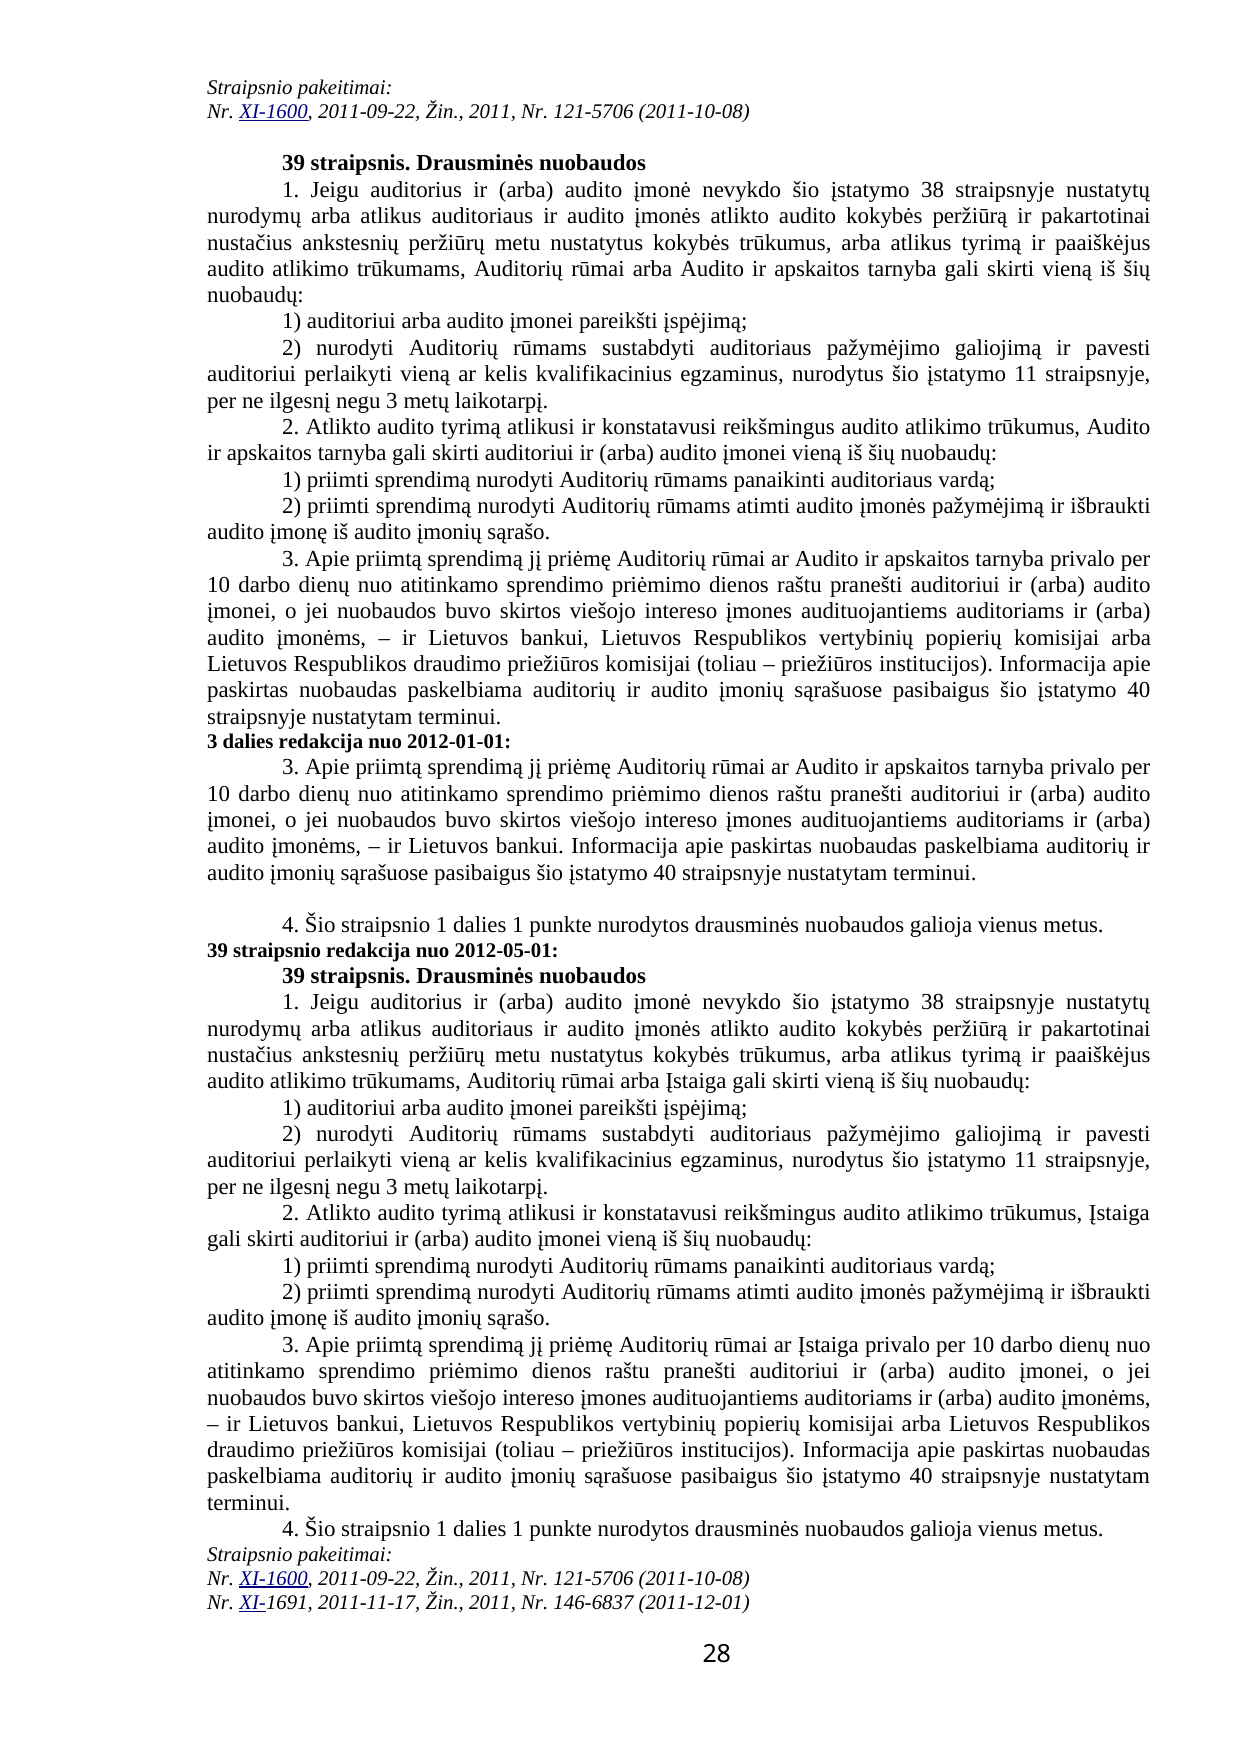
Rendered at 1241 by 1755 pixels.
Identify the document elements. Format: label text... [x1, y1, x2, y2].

text 3. Apie priimtą sprendimą jį priėmę Auditorių rūmai ar Audito ir apskaitos tarnyba privalo per 10 darbo dienų nuo atitinkamo sprendimo priėmimo dienos raštu pranešti auditoriui ir (arba) audito įmonei, o jei nuobaudos buvo skirtos viešojo intereso įmones audituojantiems auditoriams ir (arba) audito įmonėms, – ir Lietuvos bankui. Informacija apie paskirtas nuobaudas paskelbiama auditorių ir audito įmonių sąrašuose pasibaigus šio įstatymo 40 straipsnyje nustatytam terminui. [207, 753, 1152, 885]
text 1) priimti sprendimą nurodyti Auditorių rūmams panaikinti auditoriaus vardą; [207, 466, 1152, 492]
text 2) priimti sprendimą nurodyti Auditorių rūmams atimti audito įmonės pažymėjimą ir išbraukti audito įmonę iš audito įmonių sąrašo. [207, 1278, 1152, 1331]
text 2) nurodyti Auditorių rūmams sustabdyti auditoriaus pažymėjimo galiojimą ir pavesti auditoriui perlaikyti vieną ar kelis kvalifikacinius egzaminus, nurodytus šio įstatymo 11 straipsnyje, per ne ilgesnį negu 3 metų laikotarpį. [207, 334, 1152, 413]
text 4. Šio straipsnio 1 dalies 1 punkte nurodytos drausminės nuobaudos galioja vienus metus. [207, 1515, 1152, 1542]
text Straipsnio pakeitimai: [207, 75, 1152, 99]
text 3. Apie priimtą sprendimą jį priėmę Auditorių rūmai ar Audito ir apskaitos tarnyba privalo per 10 darbo dienų nuo atitinkamo sprendimo priėmimo dienos raštu pranešti auditoriui ir (arba) audito įmonei, o jei nuobaudos buvo skirtos viešojo intereso įmones audituojantiems auditoriams ir (arba) audito įmonėms, – ir Lietuvos bankui, Lietuvos Respublikos vertybinių popierių komisijai arba Lietuvos Respublikos draudimo priežiūros komisijai (toliau – priežiūros institucijos). Informacija apie paskirtas nuobaudas paskelbiama auditorių ir audito įmonių sąrašuose pasibaigus šio įstatymo 40 straipsnyje nustatytam terminui. [207, 545, 1152, 729]
text 2) nurodyti Auditorių rūmams sustabdyti auditoriaus pažymėjimo galiojimą ir pavesti auditoriui perlaikyti vieną ar kelis kvalifikacinius egzaminus, nurodytus šio įstatymo 11 straipsnyje, per ne ilgesnį negu 3 metų laikotarpį. [207, 1120, 1152, 1199]
text 1) auditoriui arba audito įmonei pareikšti įspėjimą; [207, 1094, 1152, 1120]
text Straipsnio pakeitimai: [207, 1542, 1152, 1566]
text 3 dalies redakcija nuo 2012-01-01: [207, 729, 1152, 753]
text Nr. XI-1691, 2011-11-17, Žin., 2011, Nr. 146-6837 (2011-12-01) [207, 1590, 1152, 1614]
text 2. Atlikto audito tyrimą atlikusi ir konstatavusi reikšmingus audito atlikimo trūkumus, Audito ir apskaitos tarnyba gali skirti auditoriui ir (arba) audito įmonei vieną iš šių nuobaudų: [207, 413, 1152, 466]
text 3. Apie priimtą sprendimą jį priėmę Auditorių rūmai ar Įstaiga privalo per 10 darbo dienų nuo atitinkamo sprendimo priėmimo dienos raštu pranešti auditoriui ir (arba) audito įmonei, o jei nuobaudos buvo skirtos viešojo intereso įmones audituojantiems auditoriams ir (arba) audito įmonėms, – ir Lietuvos bankui, Lietuvos Respublikos vertybinių popierių komisijai arba Lietuvos Respublikos draudimo priežiūros komisijai (toliau – priežiūros institucijos). Informacija apie paskirtas nuobaudas paskelbiama auditorių ir audito įmonių sąrašuose pasibaigus šio įstatymo 40 straipsnyje nustatytam terminui. [207, 1331, 1152, 1515]
text Nr. XI-1600, 2011-09-22, Žin., 2011, Nr. 121-5706 (2011-10-08) [207, 1566, 1152, 1590]
text 1. Jeigu auditorius ir (arba) audito įmonė nevykdo šio įstatymo 38 straipsnyje nustatytų nurodymų arba atlikus auditoriaus ir audito įmonės atlikto audito kokybės peržiūrą ir pakartotinai nustačius ankstesnių peržiūrų metu nustatytus kokybės trūkumus, arba atlikus tyrimą ir paaiškėjus audito atlikimo trūkumams, Auditorių rūmai arba Audito ir apskaitos tarnyba gali skirti vieną iš šių nuobaudų: [207, 176, 1152, 308]
text Nr. XI-1600, 2011-09-22, Žin., 2011, Nr. 121-5706 (2011-10-08) [207, 99, 1152, 123]
text 1. Jeigu auditorius ir (arba) audito įmonė nevykdo šio įstatymo 38 straipsnyje nustatytų nurodymų arba atlikus auditoriaus ir audito įmonės atlikto audito kokybės peržiūrą ir pakartotinai nustačius ankstesnių peržiūrų metu nustatytus kokybės trūkumus, arba atlikus tyrimą ir paaiškėjus audito atlikimo trūkumams, Auditorių rūmai arba Įstaiga gali skirti vieną iš šių nuobaudų: [207, 988, 1152, 1094]
text 39 straipsnis. Drausminės nuobaudos [207, 962, 1152, 988]
text 2) priimti sprendimą nurodyti Auditorių rūmams atimti audito įmonės pažymėjimą ir išbraukti audito įmonę iš audito įmonių sąrašo. [207, 492, 1152, 545]
text 2. Atlikto audito tyrimą atlikusi ir konstatavusi reikšmingus audito atlikimo trūkumus, Įstaiga gali skirti auditoriui ir (arba) audito įmonei vieną iš šių nuobaudų: [207, 1199, 1152, 1252]
text 1) priimti sprendimą nurodyti Auditorių rūmams panaikinti auditoriaus vardą; [207, 1252, 1152, 1278]
text 1) auditoriui arba audito įmonei pareikšti įspėjimą; [207, 308, 1152, 334]
text 39 straipsnis. Drausminės nuobaudos [207, 149, 1152, 176]
text 4. Šio straipsnio 1 dalies 1 punkte nurodytos drausminės nuobaudos galioja vienus metus. [207, 911, 1152, 938]
text 39 straipsnio redakcija nuo 2012-05-01: [207, 938, 1152, 962]
